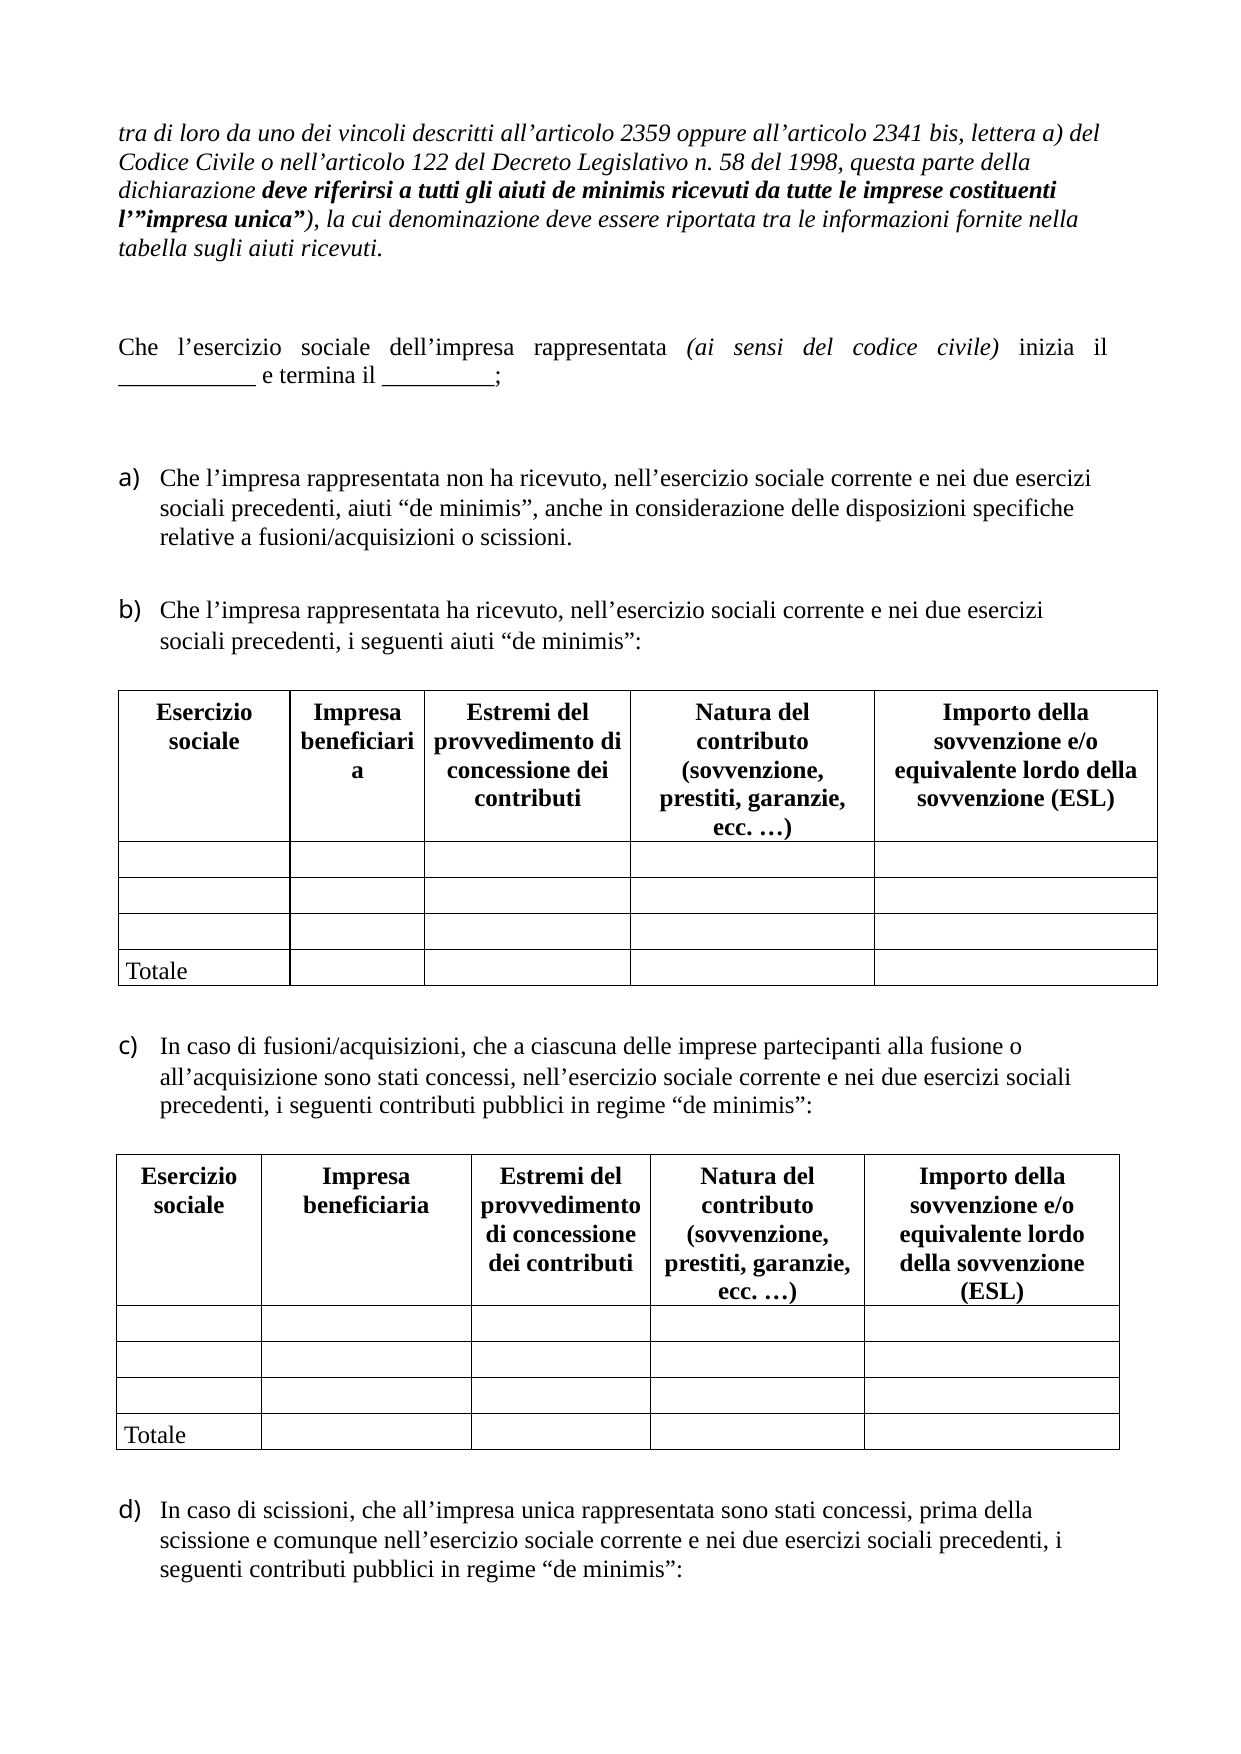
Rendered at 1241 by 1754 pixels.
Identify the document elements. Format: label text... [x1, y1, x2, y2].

table_cell [425, 914, 630, 949]
table_cell [651, 1378, 864, 1413]
table_cell [631, 842, 874, 877]
table_cell [651, 1342, 864, 1377]
table_cell [875, 878, 1157, 913]
table_cell [425, 842, 630, 877]
table_cell [631, 950, 874, 985]
table_cell [117, 1342, 261, 1377]
list Che l’impresa rappresentata ha ricevuto, nell’esercizio sociali corrente e nei due esercizi sociali precedenti, i seguenti aiuti “de minimis”: [118, 592, 1107, 655]
table_header Estremi del provvedimento di concessione dei contributi [472, 1155, 650, 1305]
list In caso di scissioni, che all’impresa unica rappresentata sono stati concessi, prima della scissione e comunque nell’esercizio sociale corrente e nei due esercizi sociali precedenti, i seguenti contributi pubblici in regime “de minimis”: [118, 1492, 1107, 1583]
table_header Esercizio sociale [117, 1155, 261, 1305]
table_cell [631, 878, 874, 913]
table_cell [119, 914, 289, 949]
text Che l’esercizio sociale dell’impresa rappresentata (ai sensi del codice civile) inizia il ___________ e termina il _________; [118, 332, 1107, 389]
table_cell [865, 1414, 1119, 1449]
table_cell [865, 1306, 1119, 1341]
table_cell [875, 842, 1157, 877]
table_cell [875, 950, 1157, 985]
table_cell [262, 1414, 471, 1449]
table_cell [651, 1414, 864, 1449]
table_cell [291, 878, 424, 913]
table_cell [875, 914, 1157, 949]
table_cell [119, 878, 289, 913]
table_cell [117, 1306, 261, 1341]
table_cell [291, 842, 424, 877]
table_cell Totale [119, 950, 289, 985]
table_header Natura del contributo (sovvenzione, prestiti, garanzie, ecc. …) [631, 691, 874, 841]
table_cell [425, 878, 630, 913]
table_cell [262, 1378, 471, 1413]
table_header Esercizio sociale [119, 691, 289, 841]
table_header Importo della sovvenzione e/o equivalente lordo della sovvenzione (ESL) [875, 691, 1157, 841]
table_cell [472, 1414, 650, 1449]
table_header Importo della sovvenzione e/o equivalente lordo della sovvenzione (ESL) [865, 1155, 1119, 1305]
table_cell [865, 1342, 1119, 1377]
table_header Natura del contributo (sovvenzione, prestiti, garanzie, ecc. …) [651, 1155, 864, 1305]
list Che l’impresa rappresentata non ha ricevuto, nell’esercizio sociale corrente e nei due esercizi sociali precedenti, aiuti “de minimis”, anche in considerazione delle disposizioni specifiche relative a fusioni/acquisizioni o scissioni. [118, 459, 1107, 551]
table_cell [262, 1306, 471, 1341]
table_cell [472, 1378, 650, 1413]
table_cell [262, 1342, 471, 1377]
table_cell [472, 1306, 650, 1341]
table_cell [425, 950, 630, 985]
text tra di loro da uno dei vincoli descritti all’articolo 2359 oppure all’articolo 2341 bis, lettera a) del Codice Civile o nell’articolo 122 del Decreto Legislativo n. 58 del 1998, questa parte della dichiarazione deve riferirsi a tutti gli aiuti de minimis ricevuti da tutte le imprese costituenti l’”impresa unica”), la cui denominazione deve essere riportata tra le informazioni fornite nella tabella sugli aiuti ricevuti. [118, 118, 1122, 262]
table_cell [291, 914, 424, 949]
list In caso di fusioni/acquisizioni, che a ciascuna delle imprese partecipanti alla fusione o all’acquisizione sono stati concessi, nell’esercizio sociale corrente e nei due esercizi sociali precedenti, i seguenti contributi pubblici in regime “de minimis”: [118, 1027, 1107, 1119]
table_cell [117, 1378, 261, 1413]
table_header Impresa beneficiaria [291, 691, 424, 841]
table_header Estremi del provvedimento di concessione dei contributi [425, 691, 630, 841]
table_cell [291, 950, 424, 985]
table_cell [865, 1378, 1119, 1413]
table_cell [631, 914, 874, 949]
table_header Impresa beneficiaria [262, 1155, 471, 1305]
table_cell [119, 842, 289, 877]
table_cell [651, 1306, 864, 1341]
table_cell Totale [117, 1414, 261, 1449]
table_cell [472, 1342, 650, 1377]
